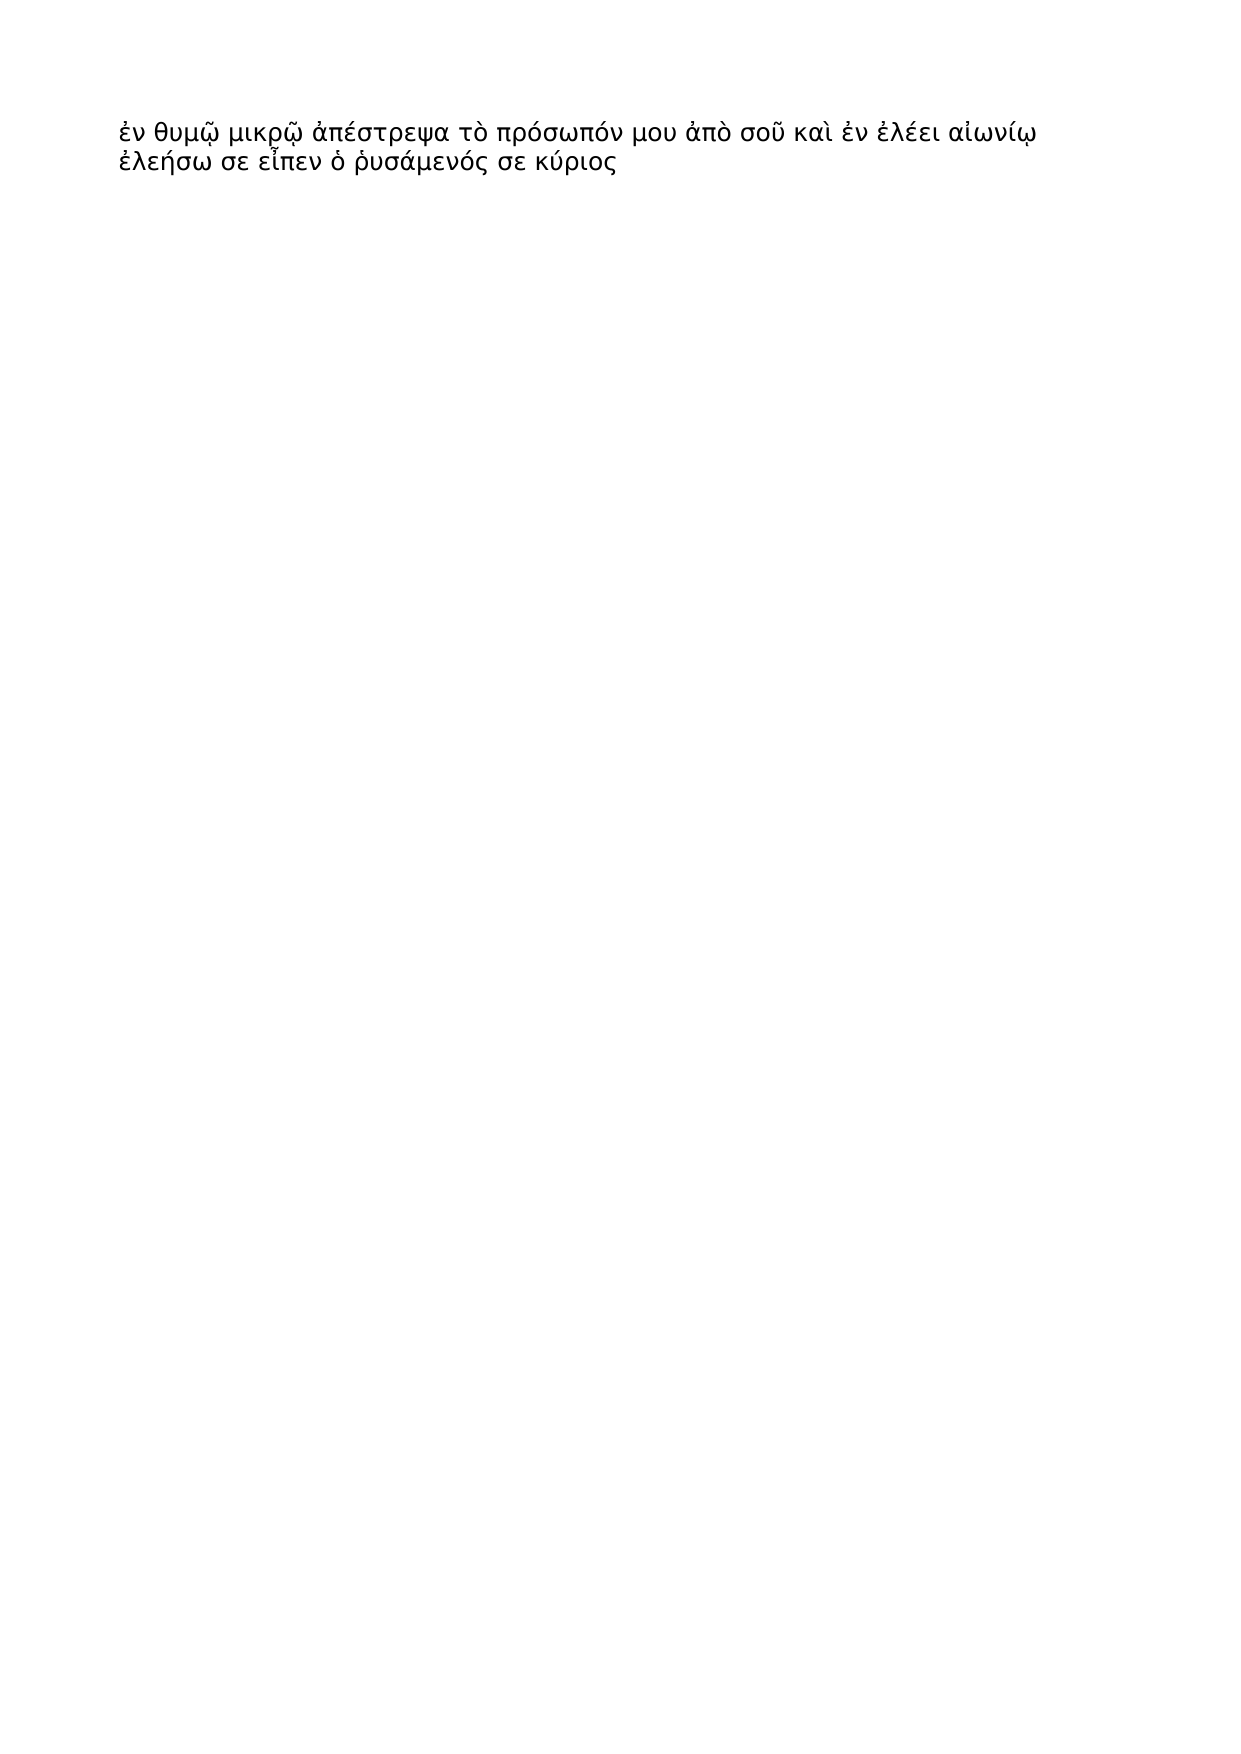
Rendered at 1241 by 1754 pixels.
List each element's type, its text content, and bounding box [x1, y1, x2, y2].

text ἐν θυμῷ μικρῷ ἀπέστρεψα τὸ πρόσωπόν μου ἀπὸ σοῦ καὶ ἐν ἐλέει αἰωνίῳ ἐλεήσω σε εἶπεν ὁ ῥυσάμενός σε κύριος [118, 118, 1122, 176]
